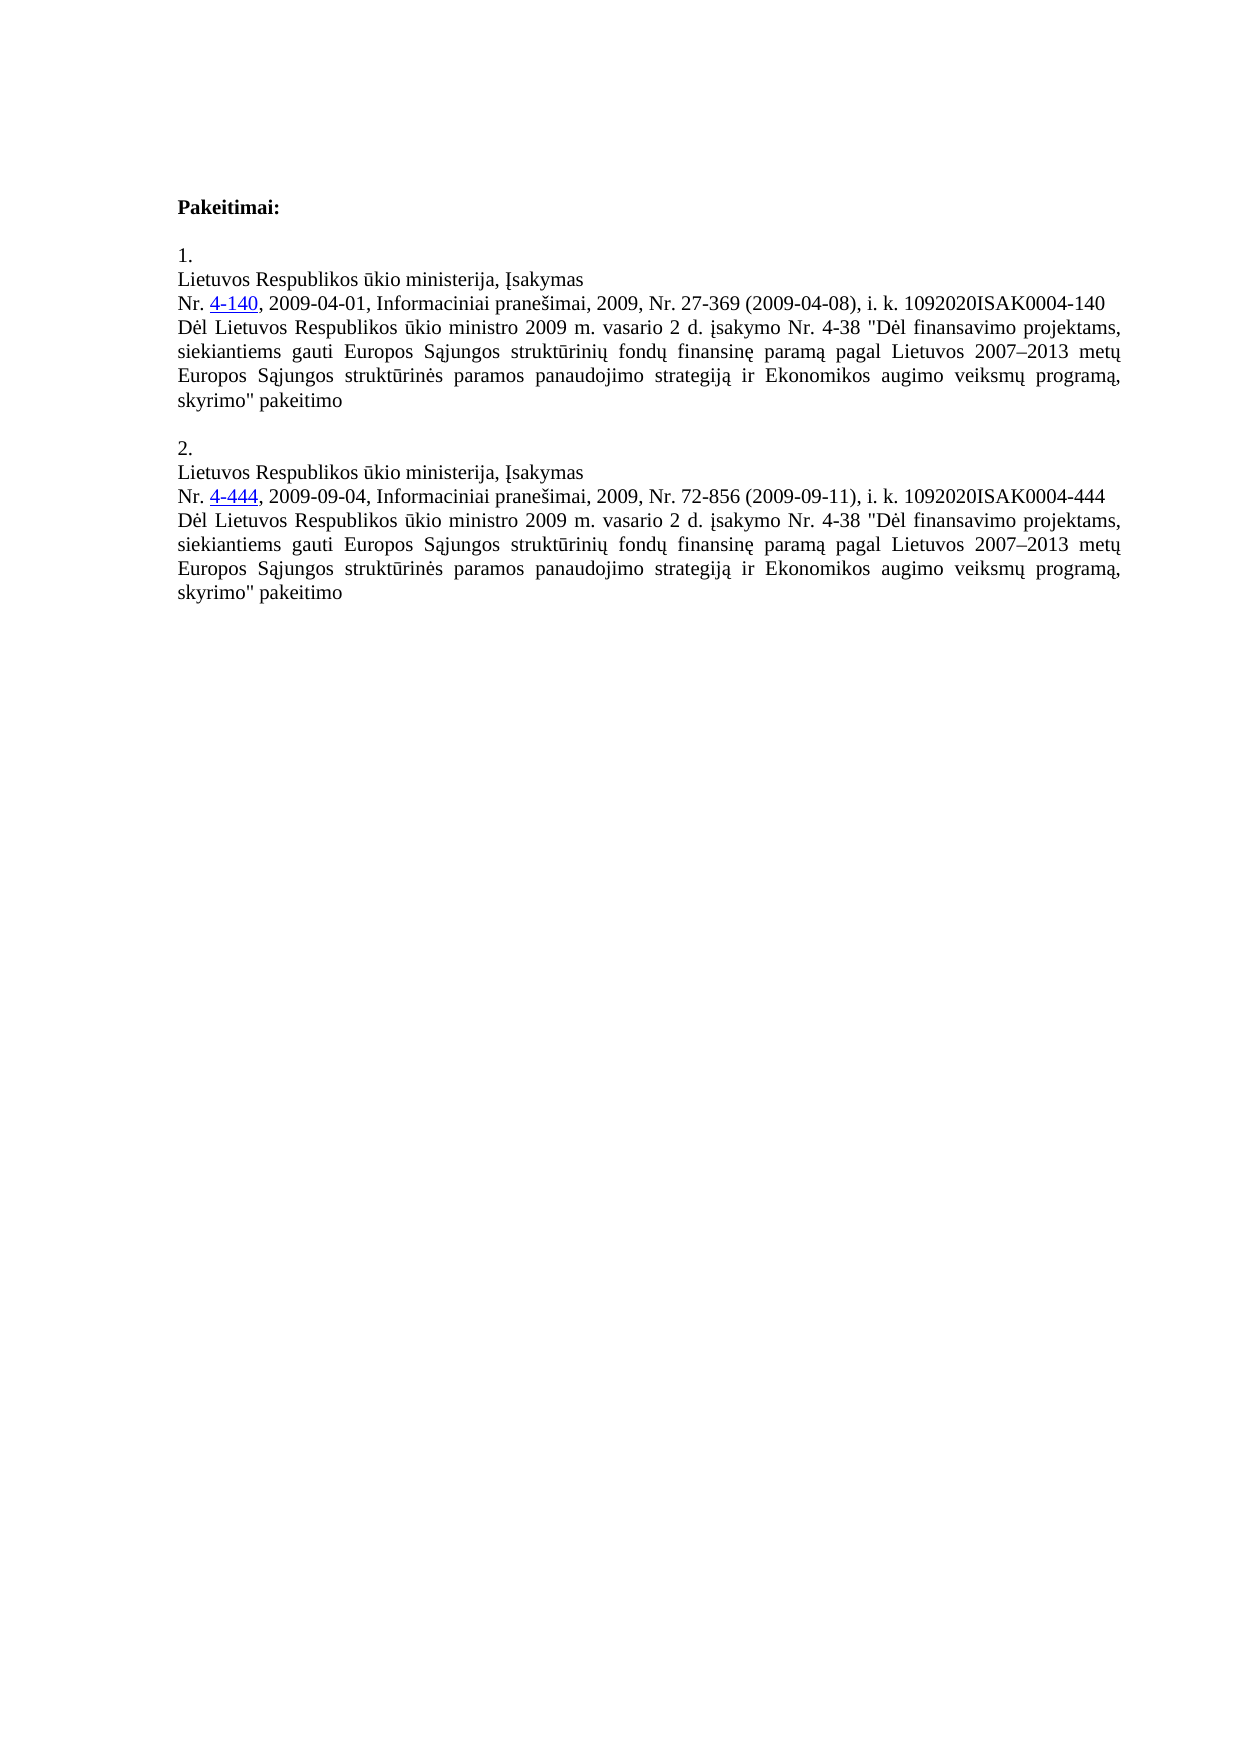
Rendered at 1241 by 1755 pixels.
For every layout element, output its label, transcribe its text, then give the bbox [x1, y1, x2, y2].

text Dėl Lietuvos Respublikos ūkio ministro 2009 m. vasario 2 d. įsakymo Nr. 4-38 "Dėl finansavimo projektams, siekiantiems gauti Europos Sąjungos struktūrinių fondų finansinę paramą pagal Lietuvos 2007–2013 metų Europos Sąjungos struktūrinės paramos panaudojimo strategiją ir Ekonomikos augimo veiksmų programą, skyrimo" pakeitimo [177, 508, 1122, 604]
text 2. [177, 436, 1122, 460]
text Nr. 4-444, 2009-09-04, Informaciniai pranešimai, 2009, Nr. 72-856 (2009-09-11), i. k. 1092020ISAK0004-444 [177, 484, 1122, 508]
text Lietuvos Respublikos ūkio ministerija, Įsakymas [177, 460, 1122, 484]
text 1. [177, 243, 1122, 267]
text Dėl Lietuvos Respublikos ūkio ministro 2009 m. vasario 2 d. įsakymo Nr. 4-38 "Dėl finansavimo projektams, siekiantiems gauti Europos Sąjungos struktūrinių fondų finansinę paramą pagal Lietuvos 2007–2013 metų Europos Sąjungos struktūrinės paramos panaudojimo strategiją ir Ekonomikos augimo veiksmų programą, skyrimo" pakeitimo [177, 315, 1122, 412]
text Pakeitimai: [177, 195, 1122, 219]
text Nr. 4-140, 2009-04-01, Informaciniai pranešimai, 2009, Nr. 27-369 (2009-04-08), i. k. 1092020ISAK0004-140 [177, 291, 1122, 315]
text Lietuvos Respublikos ūkio ministerija, Įsakymas [177, 267, 1122, 291]
